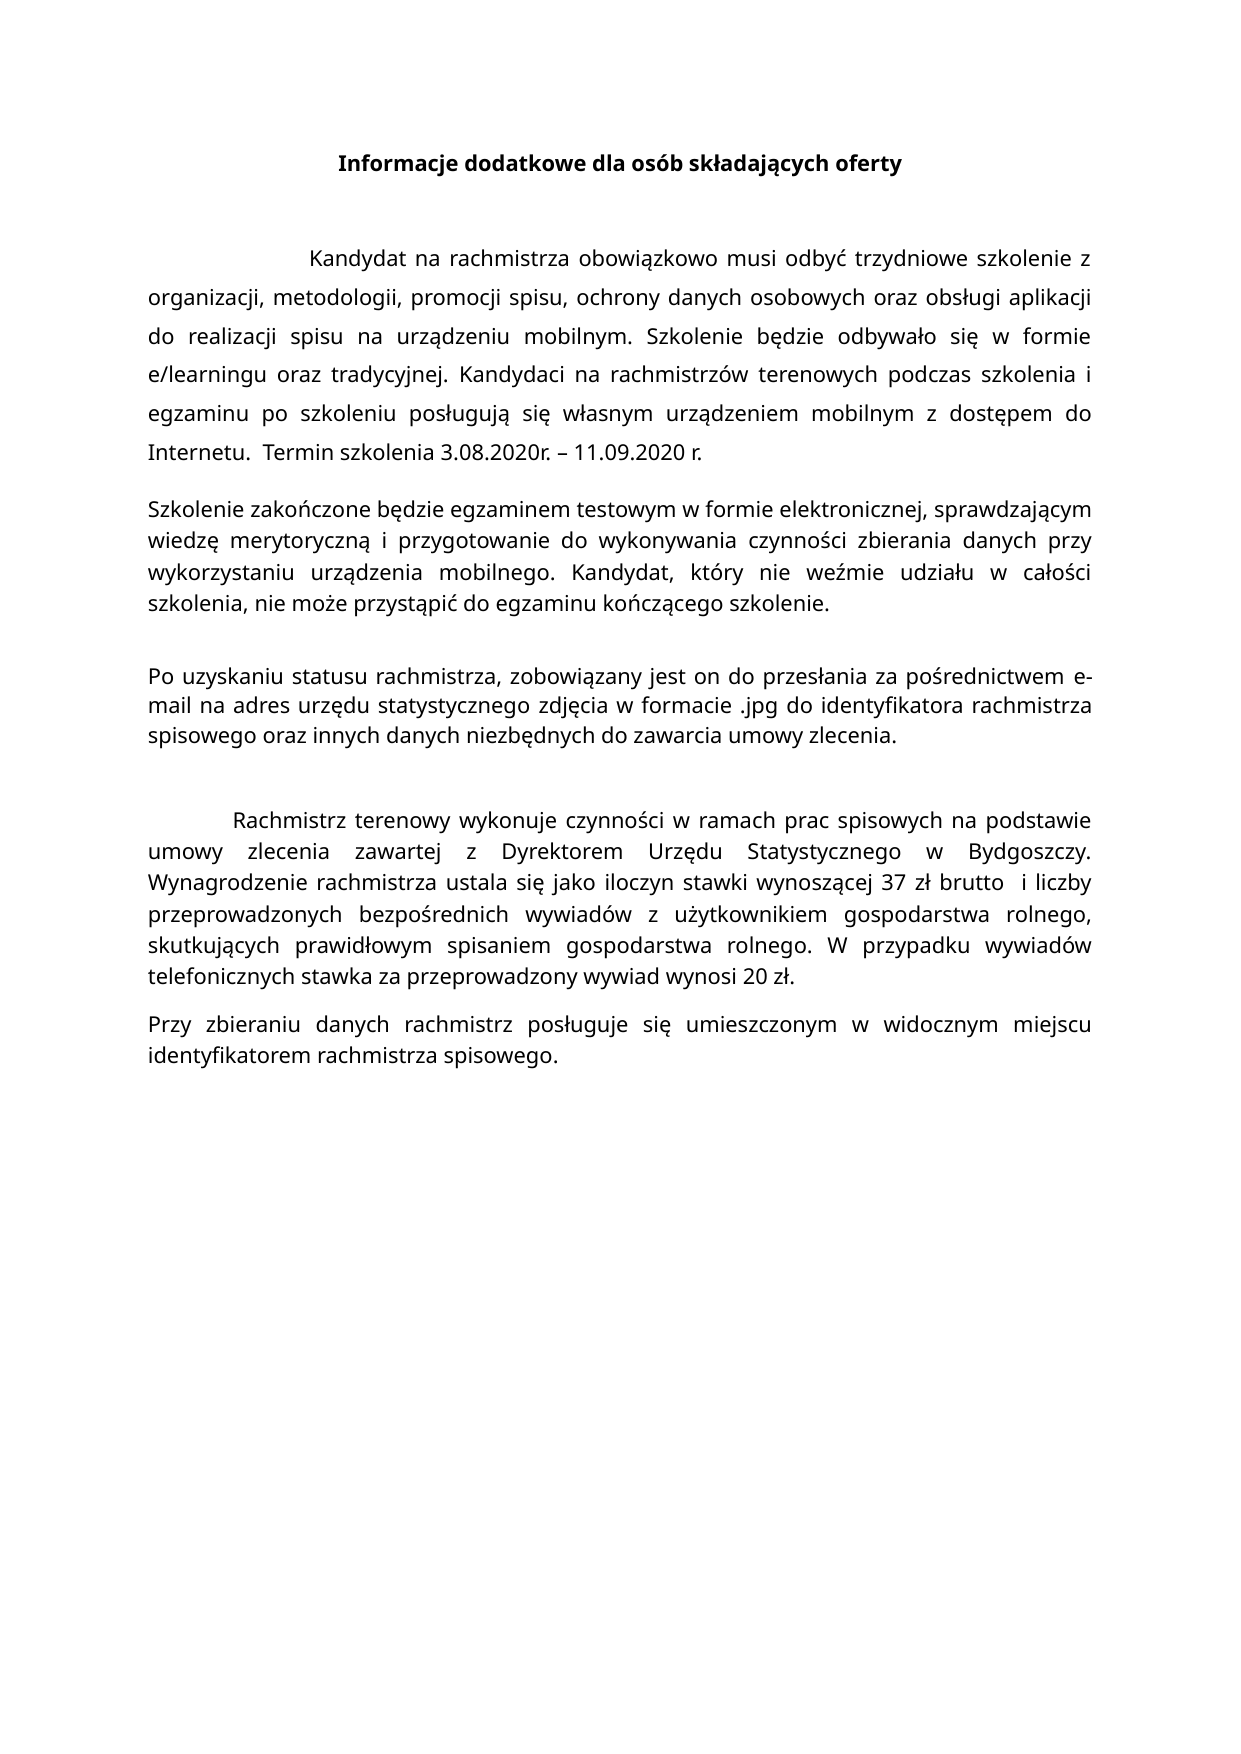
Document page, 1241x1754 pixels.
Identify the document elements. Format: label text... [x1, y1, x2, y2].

text Przy zbieraniu danych rachmistrz posługuje się umieszczonym w widocznym miejscu identyfikatorem rachmistrza spisowego. [148, 1009, 1093, 1070]
text Informacje dodatkowe dla osób składających oferty [148, 148, 1093, 177]
text Szkolenie zakończone będzie egzaminem testowym w formie elektronicznej, sprawdzającym wiedzę merytoryczną i przygotowanie do wykonywania czynności zbierania danych przy wykorzystaniu urządzenia mobilnego. Kandydat, który nie weźmie udziału w całości szkolenia, nie może przystąpić do egzaminu kończącego szkolenie. [148, 494, 1093, 618]
text Po uzyskaniu statusu rachmistrza, zobowiązany jest on do przesłania za pośrednictwem e-mail na adres urzędu statystycznego zdjęcia w formacie .jpg do identyfikatora rachmistrza spisowego oraz innych danych niezbędnych do zawarcia umowy zlecenia. [148, 661, 1093, 750]
text Rachmistrz terenowy wykonuje czynności w ramach prac spisowych na podstawie umowy zlecenia zawartej z Dyrektorem Urzędu Statystycznego w Bydgoszczy. Wynagrodzenie rachmistrza ustala się jako iloczyn stawki wynoszącej 37 zł brutto i liczby przeprowadzonych bezpośrednich wywiadów z użytkownikiem gospodarstwa rolnego, skutkujących prawidłowym spisaniem gospodarstwa rolnego. W przypadku wywiadów telefonicznych stawka za przeprowadzony wywiad wynosi 20 zł. [148, 805, 1093, 991]
text Kandydat na rachmistrza obowiązkowo musi odbyć trzydniowe szkolenie z organizacji, metodologii, promocji spisu, ochrony danych osobowych oraz obsługi aplikacji do realizacji spisu na urządzeniu mobilnym. Szkolenie będzie odbywało się w formie e/learningu oraz tradycyjnej. Kandydaci na rachmistrzów terenowych podczas szkolenia i egzaminu po szkoleniu posługują się własnym urządzeniem mobilnym z dostępem do Internetu. Termin szkolenia 3.08.2020r. – 11.09.2020 r. [148, 243, 1093, 466]
